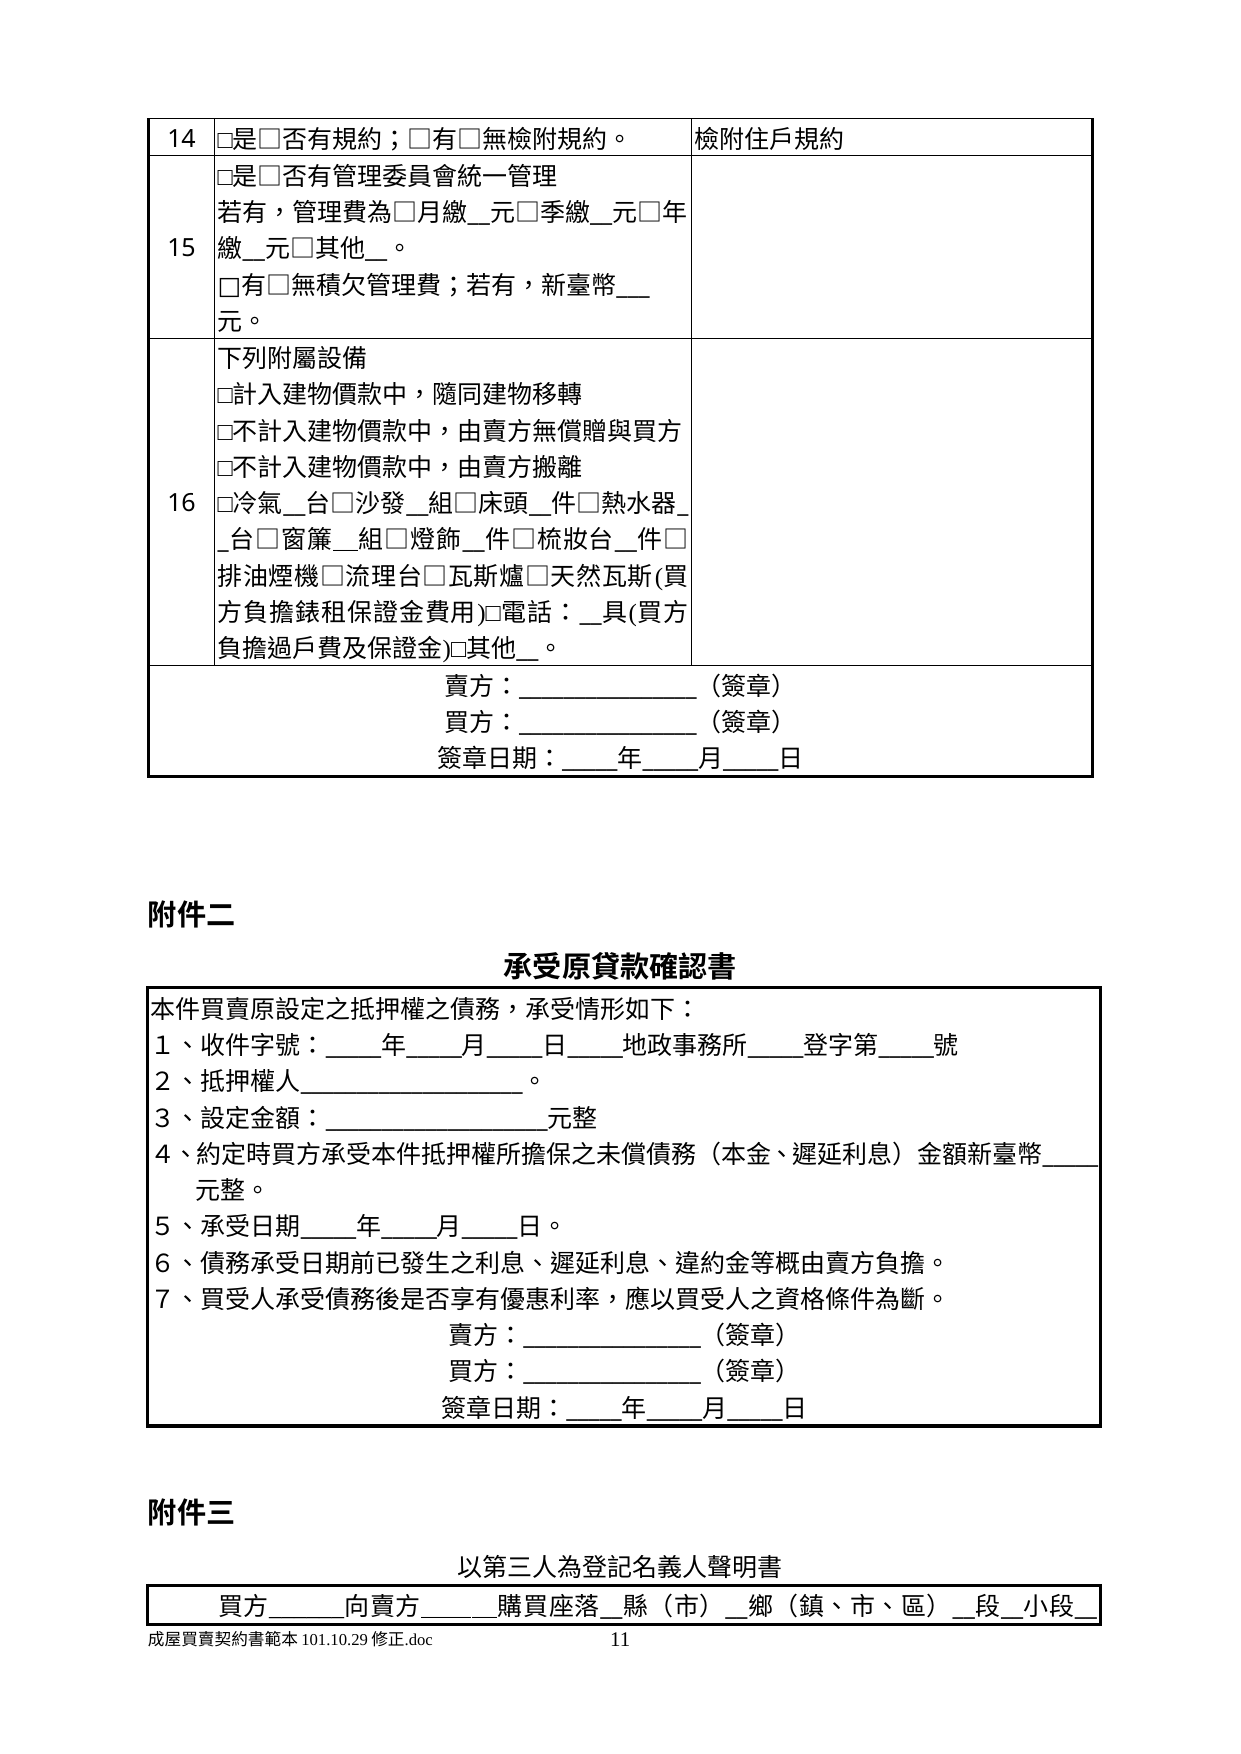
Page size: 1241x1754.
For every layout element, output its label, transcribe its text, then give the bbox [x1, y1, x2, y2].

table_cell 16 [150, 339, 214, 665]
table_cell [692, 156, 1091, 338]
text 以第三人為登記名義人聲明書 [148, 1532, 1092, 1584]
table_cell 檢附住戶規約 [692, 119, 1091, 155]
table_cell 14 [150, 119, 214, 155]
table_cell 下列附屬設備 □計入建物價款中，隨同建物移轉 □不計入建物價款中，由賣方無償贈與買方 □不計入建物價款中，由賣方搬離 □冷氣__台□沙發__組□床頭__件□熱水器__台□窗簾＿組□燈飾__件□梳妝台__件□排油煙機□流理台□瓦斯爐□天然瓦斯(買方負擔錶租保證金費用)□電話：__具(買方負擔過戶費及保證金)□其他__。 [215, 339, 691, 665]
table_header 買方______向賣方＿＿＿購買座落__縣（市）__鄉（鎮、市、區）__段__小段__ [149, 1587, 1099, 1623]
table_cell □是□否有規約；□有□無檢附規約。 [215, 119, 691, 155]
table_cell 賣方：________________（簽章） 買方：________________（簽章） 簽章日期：_____年_____月_____日 [150, 666, 1091, 775]
text 附件二 [148, 882, 1092, 934]
table_cell 15 [150, 156, 214, 338]
table_cell □是□否有管理委員會統一管理 若有，管理費為□月繳__元□季繳__元□年繳__元□其他__。 □有□無積欠管理費；若有，新臺幣___元。 [215, 156, 691, 338]
table_header 本件買賣原設定之抵押權之債務，承受情形如下： １、收件字號：_____年_____月_____日_____地政事務所_____登字第_____號 ２、抵押權人____________________。 ３、設定金額：____________________元整 ４、約定時買方承受本件抵押權所擔保之未償債務（本金、遲延利息）金額新臺幣_____元整。 ５、承受日期_____年_____月_____日。 ６、債務承受日期前已發生之利息、遲延利息、違約金等概由賣方負擔。 ７、買受人承受債務後是否享有優惠利率，應以買受人之資格條件為斷。 賣方：________________（簽章） 買方：________________（簽章） 簽章日期：_____年_____月_____日 [149, 989, 1099, 1424]
text 附件三 [148, 1479, 1092, 1532]
table_cell [692, 339, 1091, 665]
text 承受原貸款確認書 [148, 934, 1092, 986]
